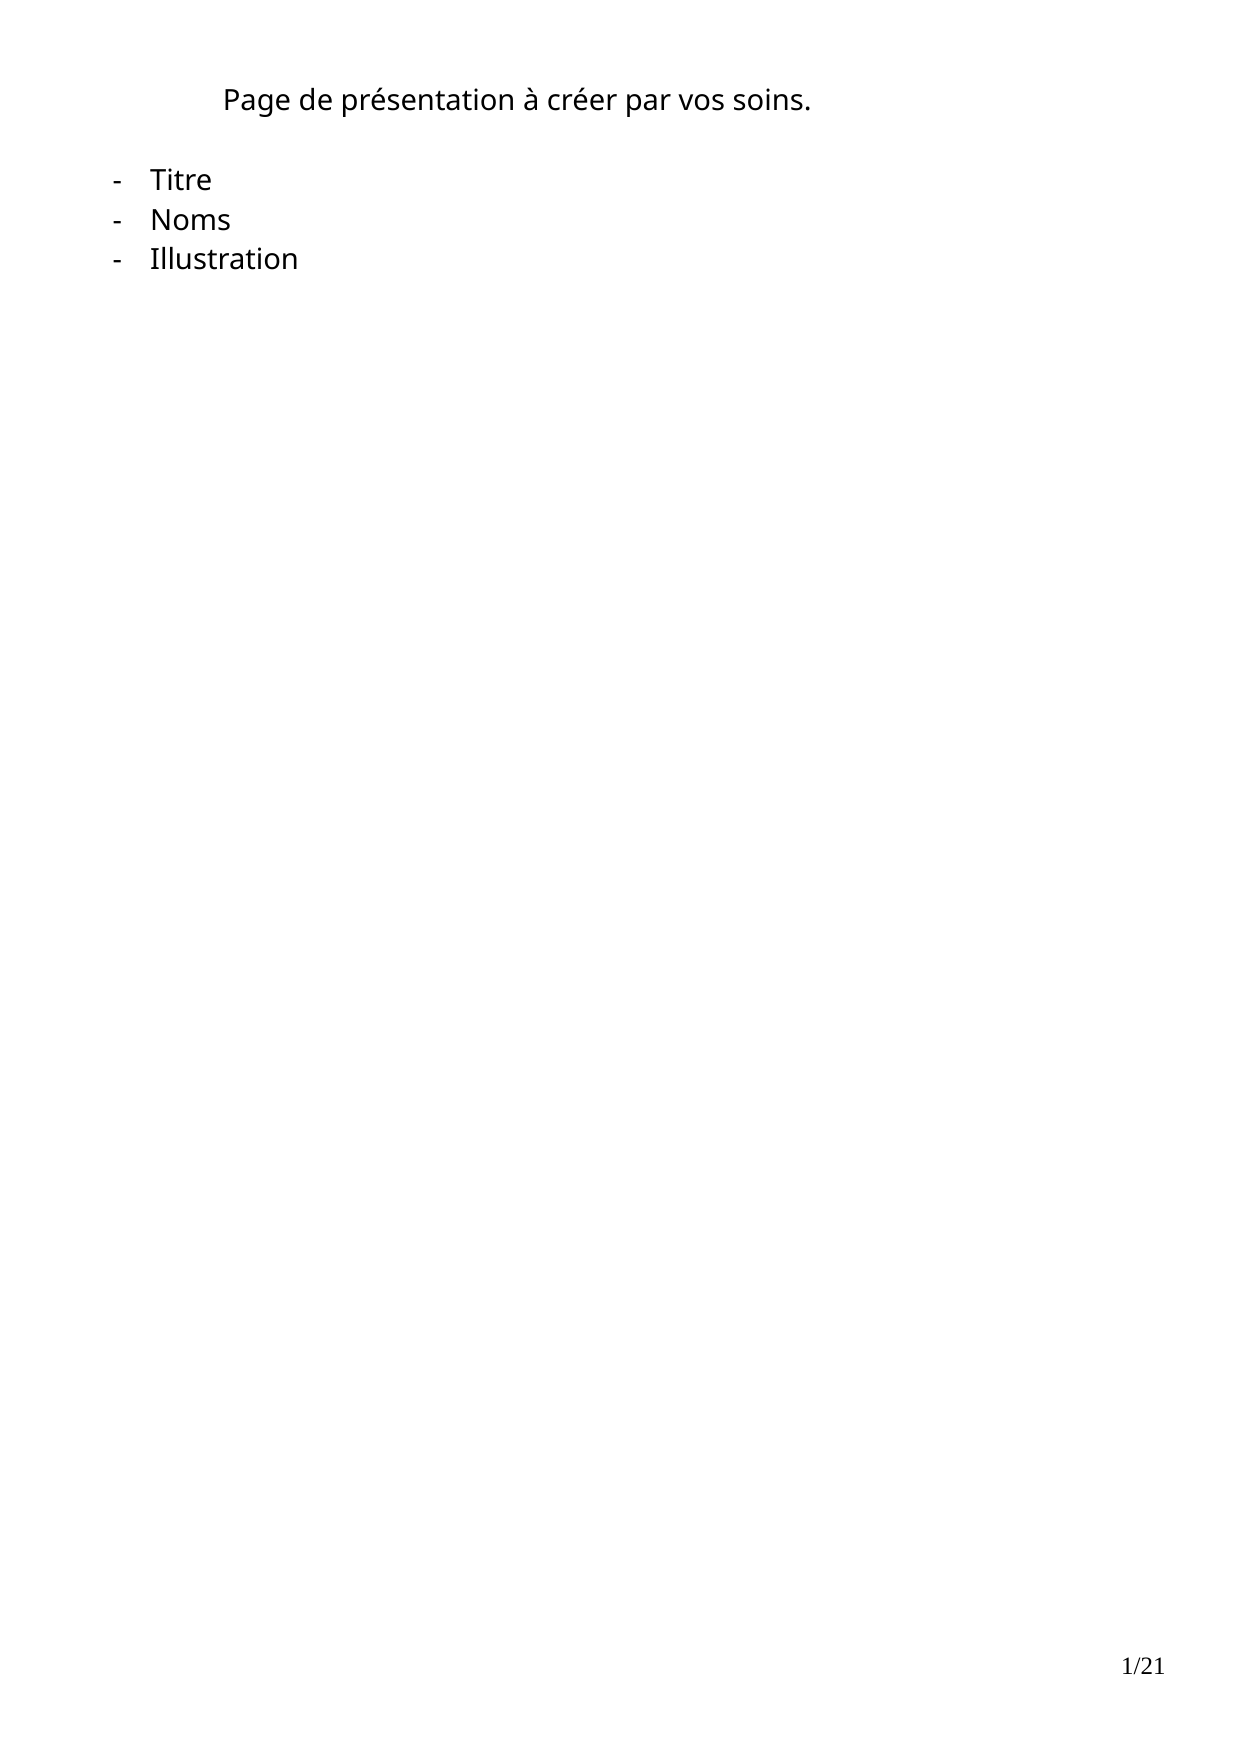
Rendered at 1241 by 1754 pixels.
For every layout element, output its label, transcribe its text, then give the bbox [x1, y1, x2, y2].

list Noms [112, 199, 1165, 238]
text Page de présentation à créer par vos soins. [75, 80, 1165, 119]
list Illustration [112, 238, 1165, 278]
list Titre [112, 159, 1165, 199]
